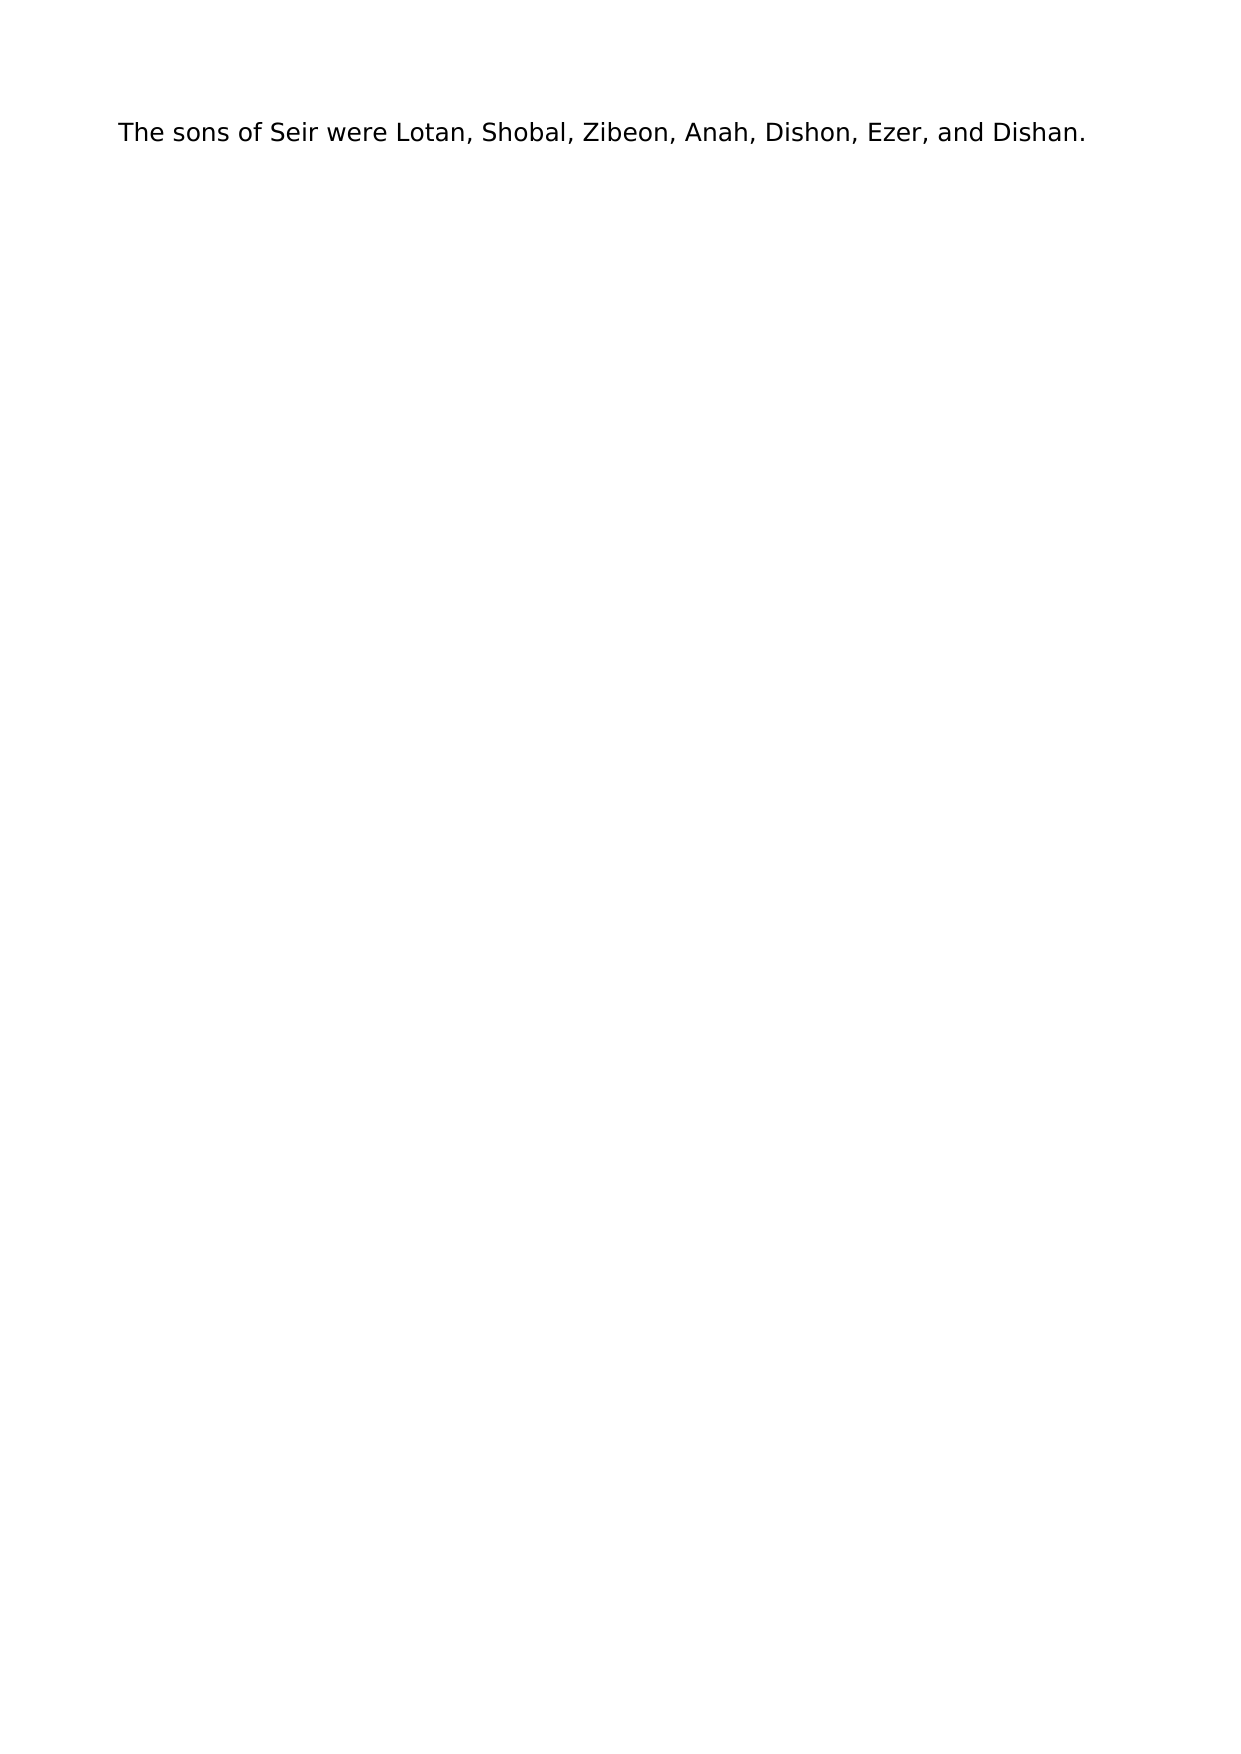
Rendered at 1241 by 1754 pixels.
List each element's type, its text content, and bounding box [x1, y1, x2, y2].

text The sons of Seir were Lotan, Shobal, Zibeon, Anah, Dishon, Ezer, and Dishan. [118, 118, 1122, 147]
